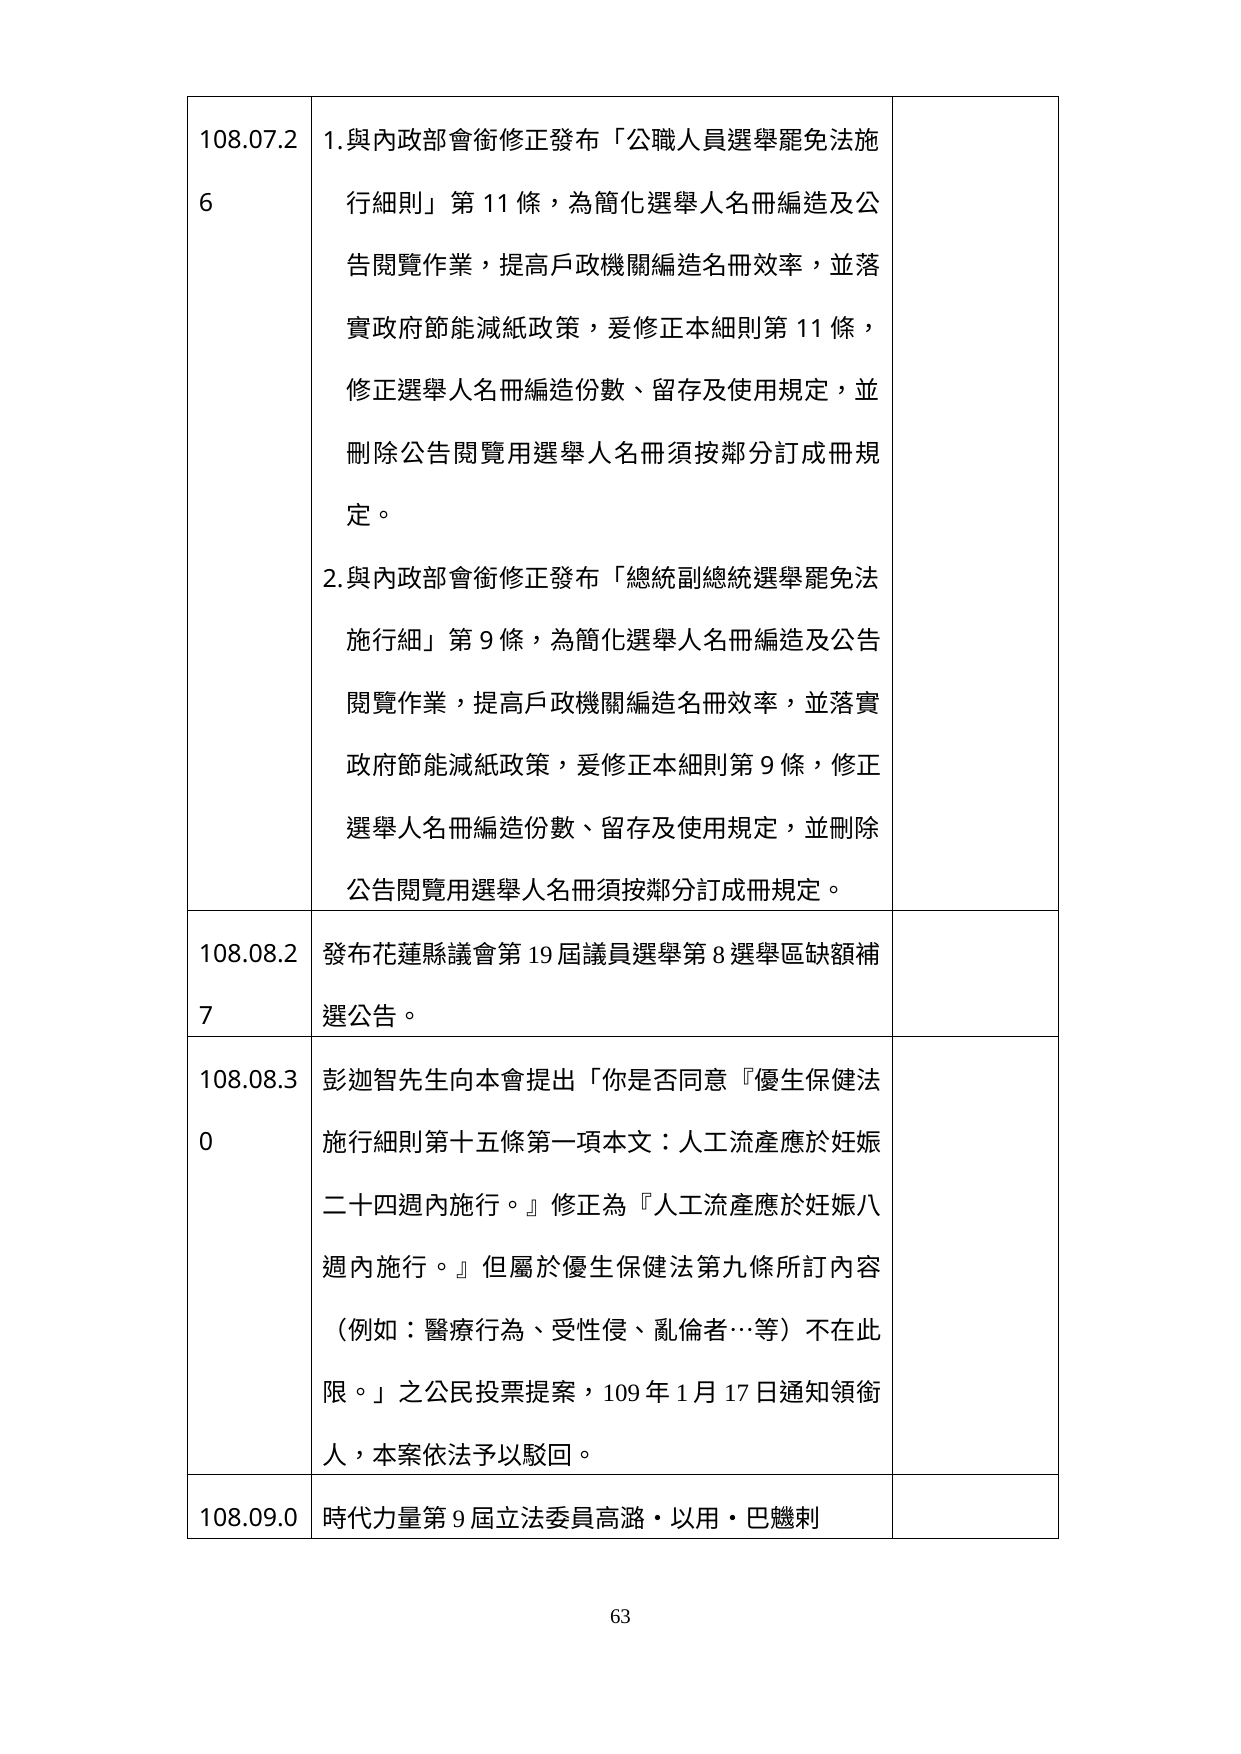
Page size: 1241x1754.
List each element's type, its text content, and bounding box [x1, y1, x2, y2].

table_cell 時代力量第9屆立法委員高潞・以用・巴魕剌 [312, 1475, 892, 1538]
table_cell [893, 1037, 1058, 1474]
table_cell [893, 1475, 1058, 1538]
table_cell 發布花蓮縣議會第19屆議員選舉第8選舉區缺額補選公告。 [312, 911, 892, 1036]
table_cell 108.08.30 [188, 1037, 311, 1474]
table_cell 108.09.0 [188, 1475, 311, 1538]
table_cell 108.07.26 [188, 97, 311, 910]
table_cell 與內政部會銜修正發布「公職人員選舉罷免法施行細則」第11條，為簡化選舉人名冊編造及公告閱覽作業，提高戶政機關編造名冊效率，並落實政府節能減紙政策，爰修正本細則第11條，修正選舉人名冊編造份數、留存及使用規定，並刪除公告閱覽用選舉人名冊須按鄰分訂成冊規定。 與內政部會銜修正發布「總統副總統選舉罷免法施行細」第9條，為簡化選舉人名冊編造及公告閱覽作業，提高戶政機關編造名冊效率，並落實政府節能減紙政策，爰修正本細則第9條，修正選舉人名冊編造份數、留存及使用規定，並刪除公告閱覽用選舉人名冊須按鄰分訂成冊規定。 [312, 97, 892, 910]
table_cell [893, 97, 1058, 910]
table_cell [893, 911, 1058, 1036]
table_cell 108.08.27 [188, 911, 311, 1036]
table_cell 彭迦智先生向本會提出「你是否同意『優生保健法施行細則第十五條第一項本文：人工流產應於妊娠二十四週內施行。』修正為『人工流產應於妊娠八週內施行。』但屬於優生保健法第九條所訂內容（例如：醫療行為、受性侵、亂倫者…等）不在此限。」之公民投票提案，109年1月17日通知領銜人，本案依法予以駁回。 [312, 1037, 892, 1474]
